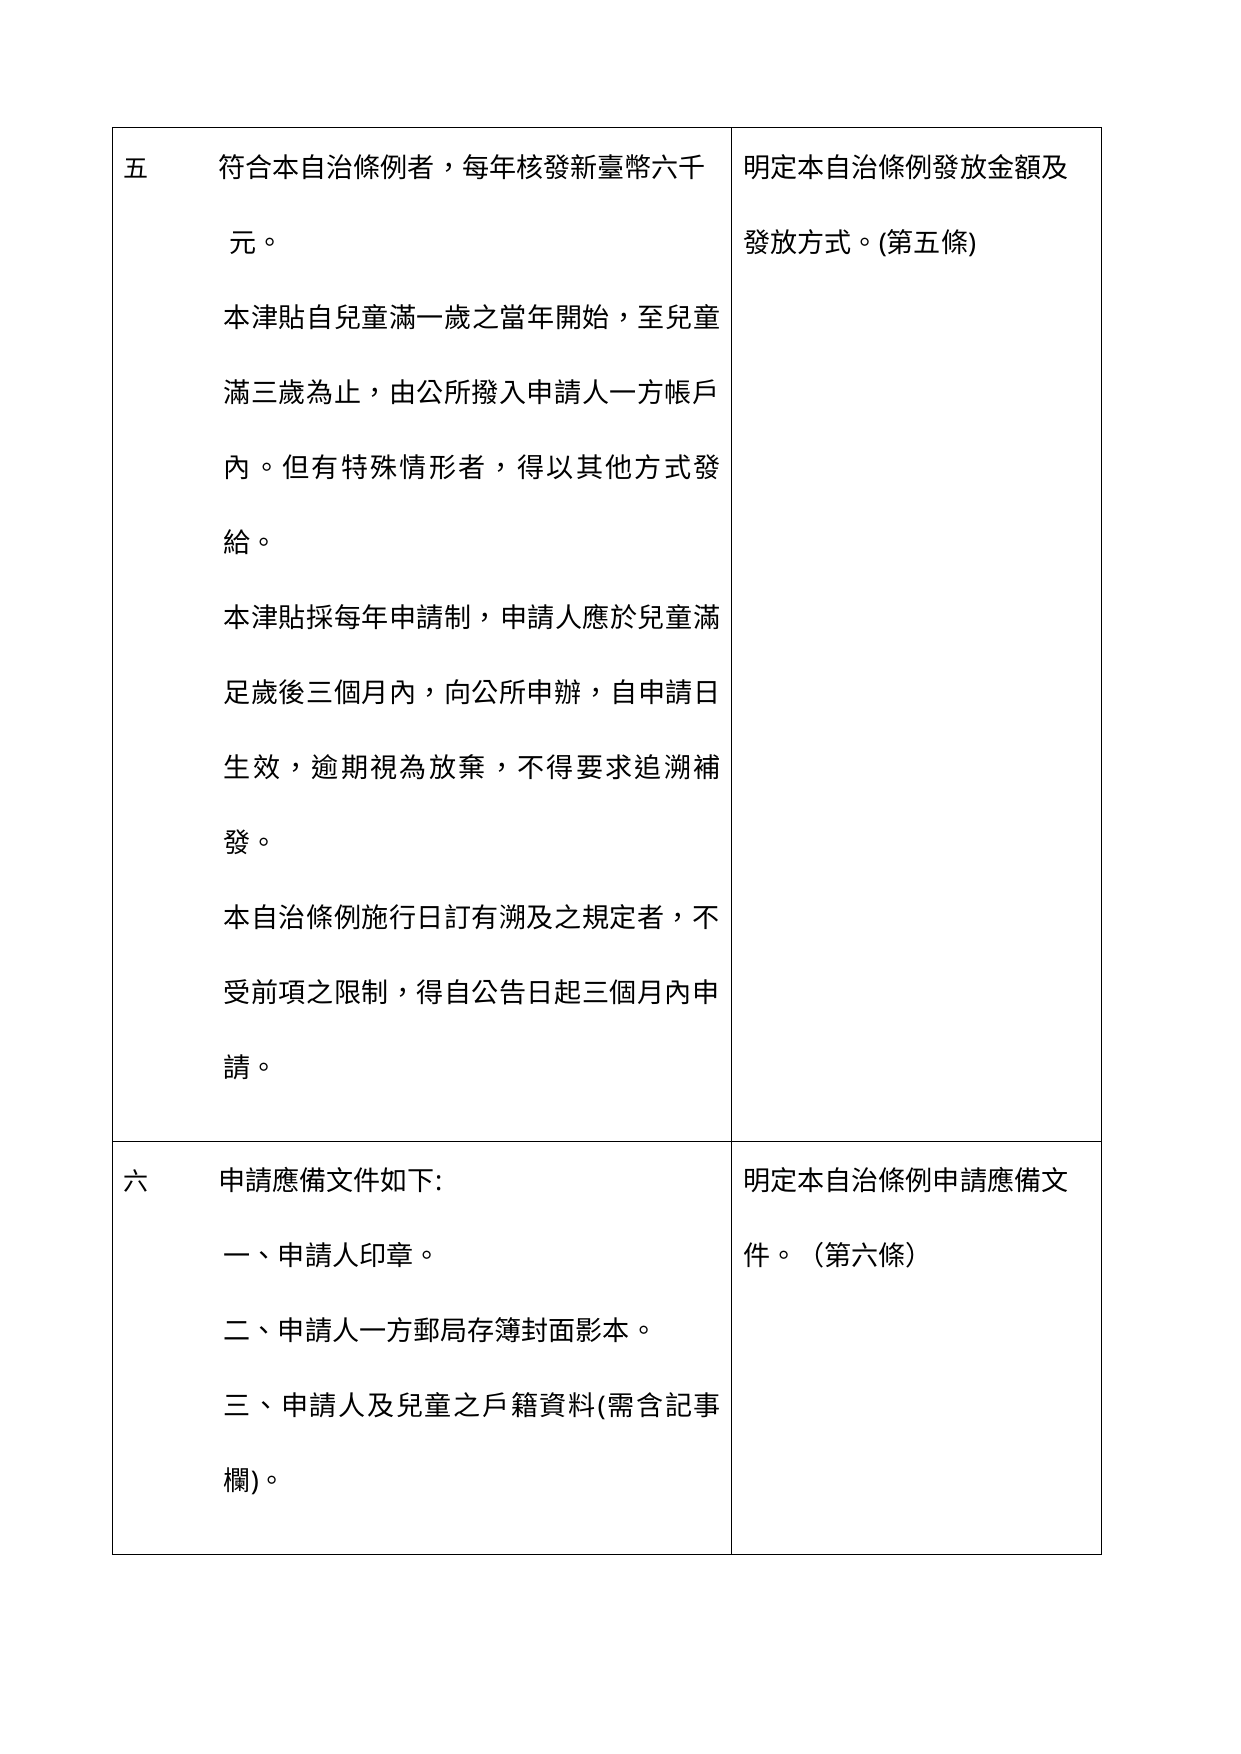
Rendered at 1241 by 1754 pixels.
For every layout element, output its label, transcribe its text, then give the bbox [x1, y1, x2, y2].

table_cell 申請應備文件如下: 一、申請人印章。 二、申請人一方郵局存簿封面影本。 三、申請人及兒童之戶籍資料(需含記事欄)。 [113, 1142, 731, 1554]
table_cell 明定本自治條例申請應備文件。（第六條） [732, 1142, 1101, 1554]
table_cell 明定本自治條例發放金額及發放方式。(第五條) [732, 128, 1101, 1141]
table_cell 符合本自治條例者，每年核發新臺幣六千 元。 本津貼自兒童滿一歲之當年開始，至兒童滿三歲為止，由公所撥入申請人一方帳戶內。但有特殊情形者，得以其他方式發給。 本津貼採每年申請制，申請人應於兒童滿足歲後三個月內，向公所申辦，自申請日生效，逾期視為放棄，不得要求追溯補發。 本自治條例施行日訂有溯及之規定者，不受前項之限制，得自公告日起三個月內申請。 [113, 128, 731, 1141]
